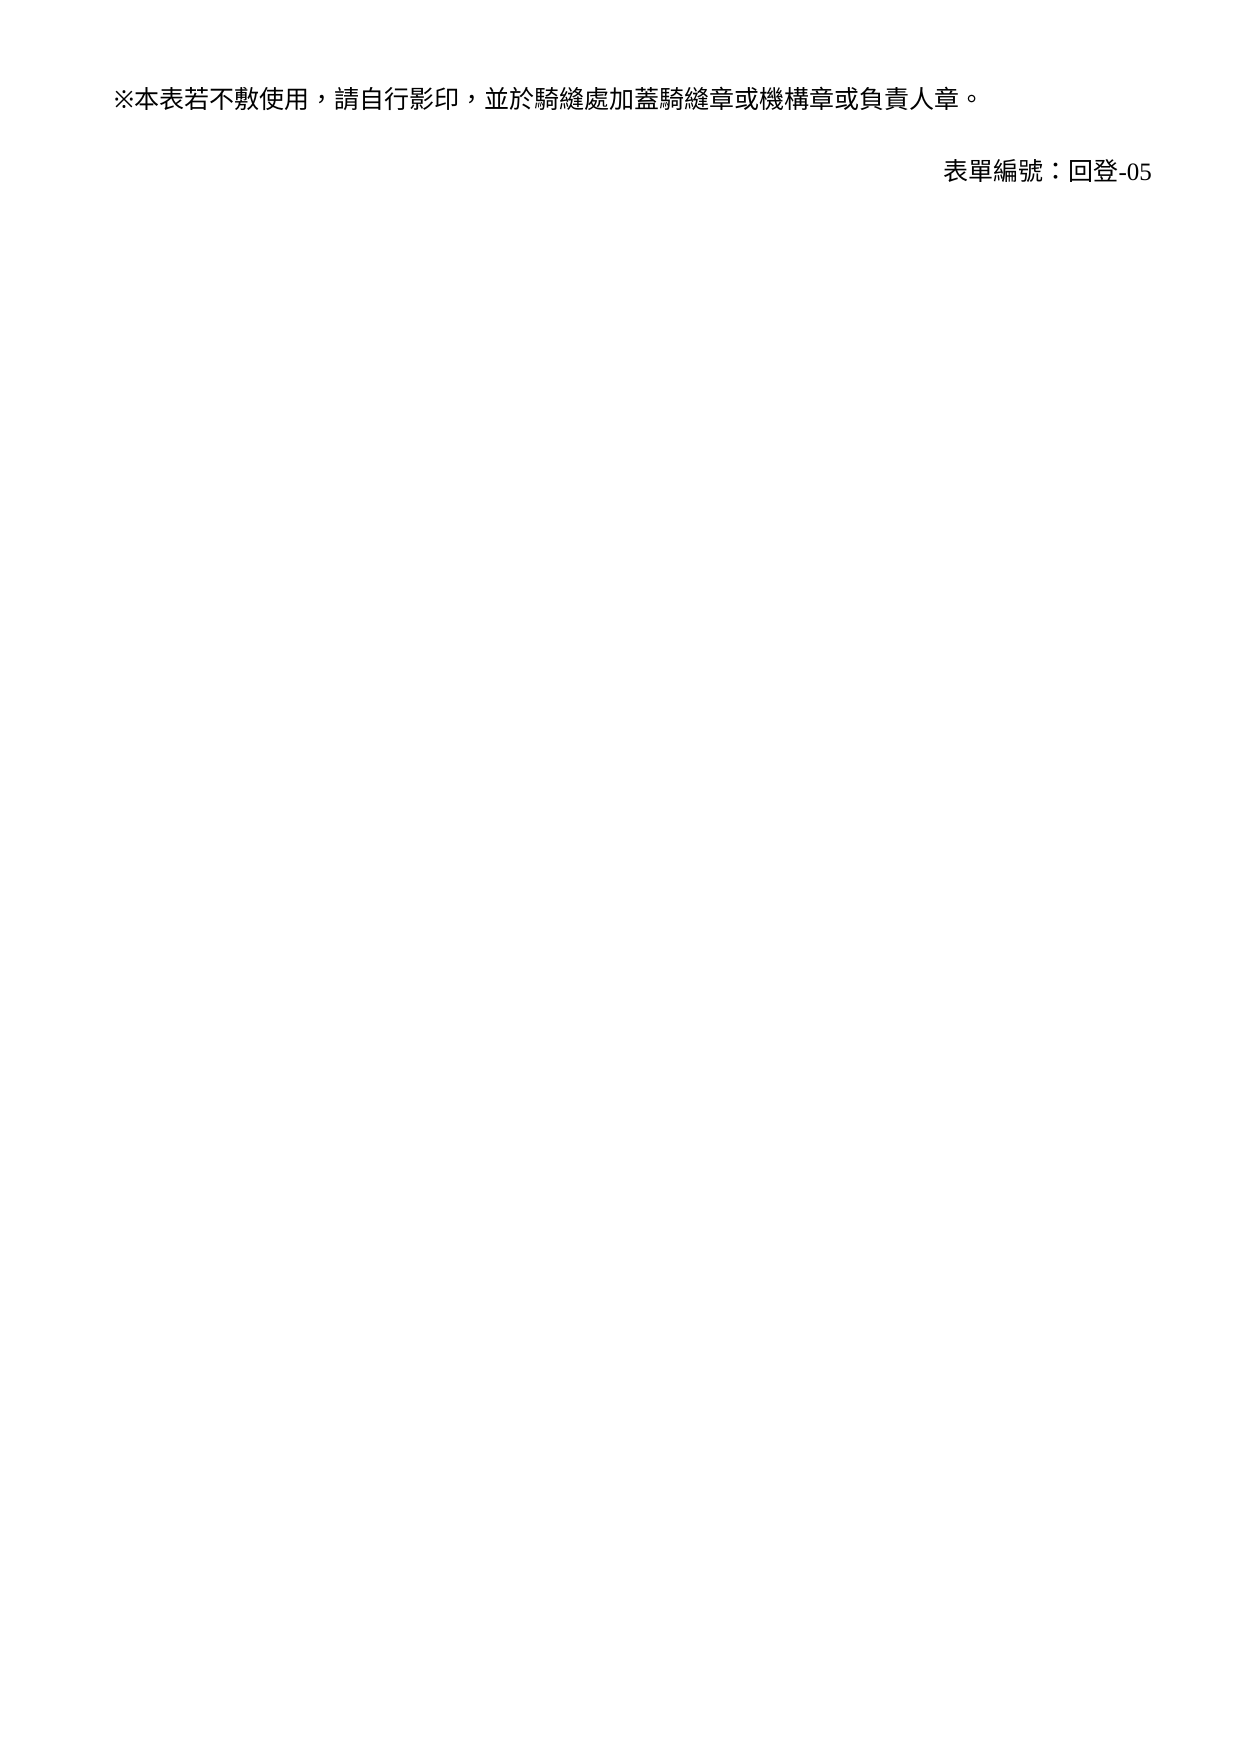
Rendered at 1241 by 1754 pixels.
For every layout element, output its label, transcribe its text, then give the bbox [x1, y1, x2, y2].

text 表單編號：回登-05 [114, 156, 1152, 187]
text ※本表若不敷使用，請自行影印，並於騎縫處加蓋騎縫章或機構章或負責人章。 [114, 83, 1152, 114]
